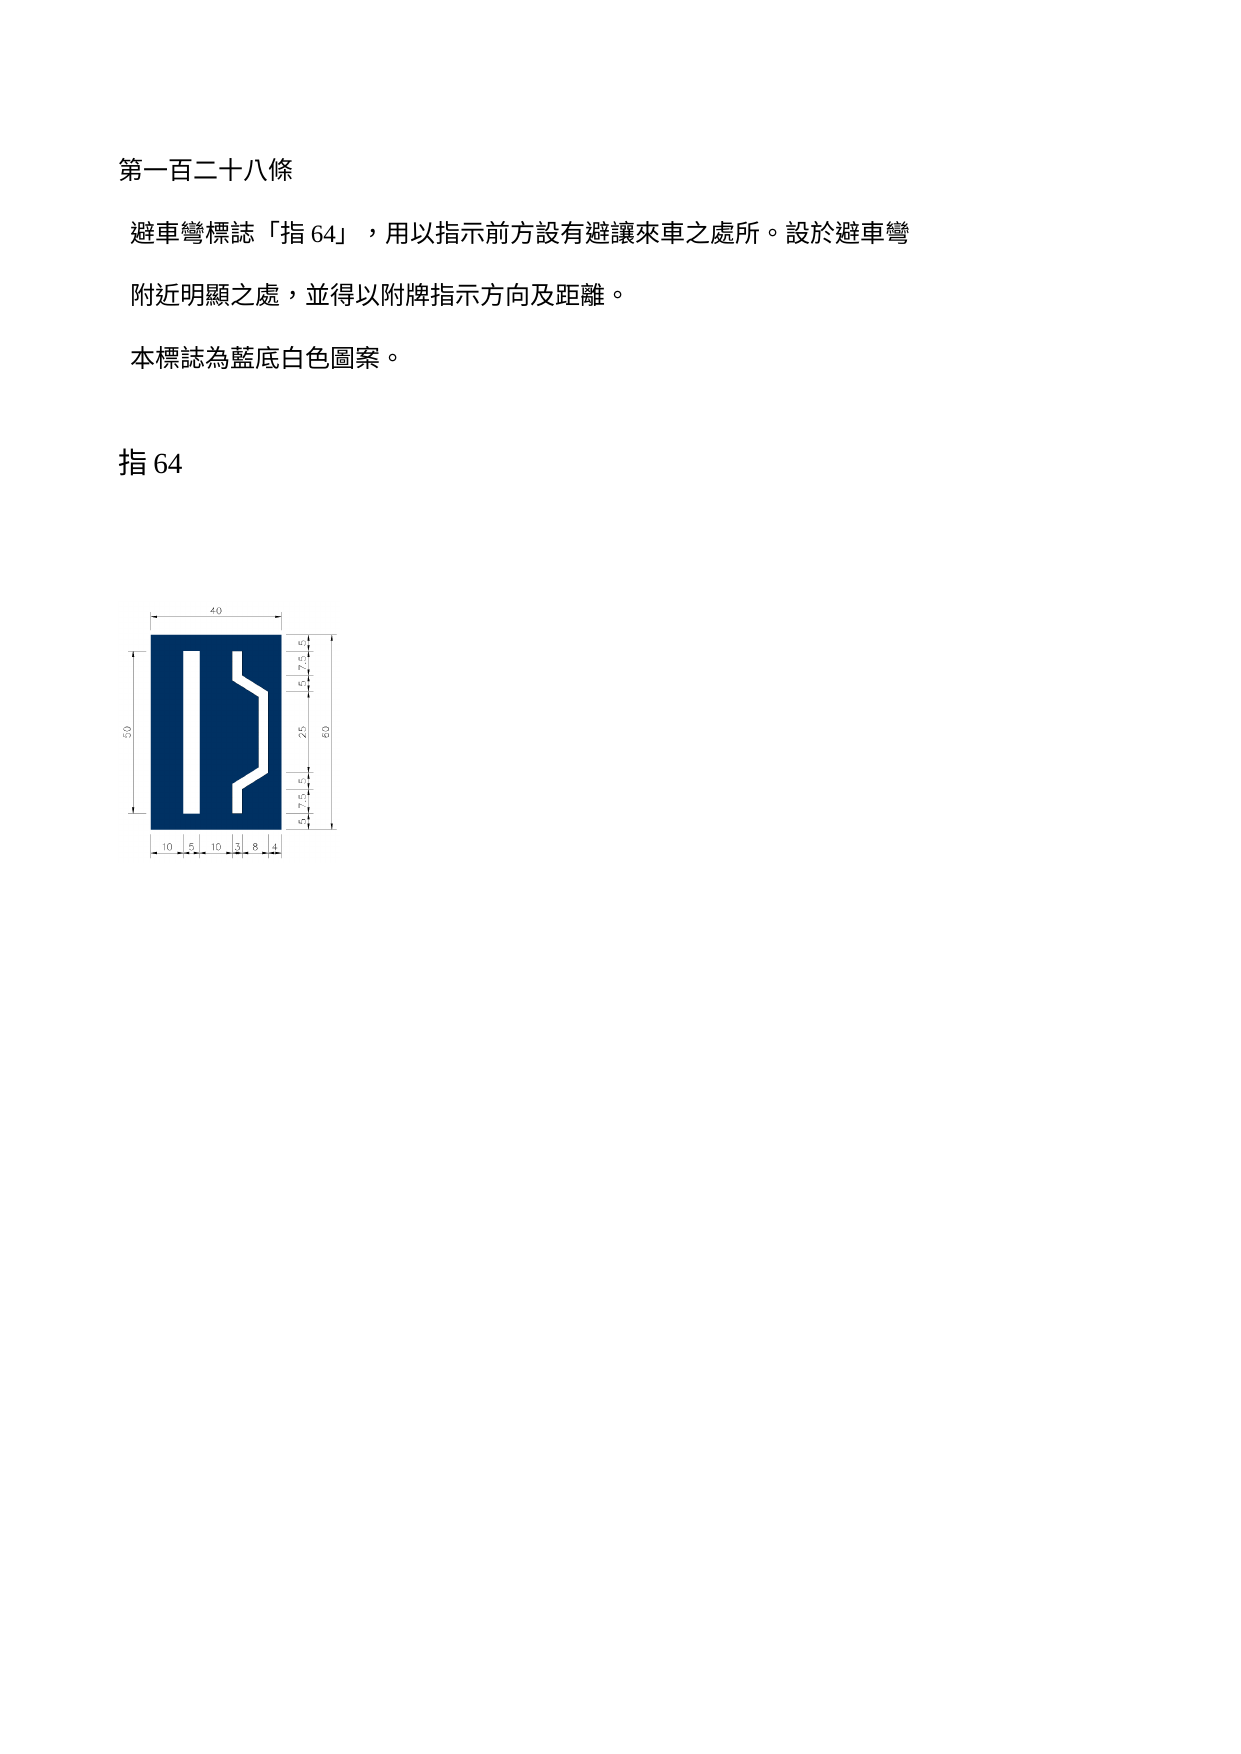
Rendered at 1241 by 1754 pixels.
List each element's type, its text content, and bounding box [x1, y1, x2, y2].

text 指64 [118, 439, 1122, 482]
text 附近明顯之處，並得以附牌指示方向及距離。 [118, 252, 1122, 314]
text 本標誌為藍底白色圖案。 [118, 314, 1122, 377]
text 第一百二十八條 [118, 127, 1122, 189]
text 避車彎標誌「指64」，用以指示前方設有避讓來車之處所。設於避車彎 [118, 189, 1122, 252]
